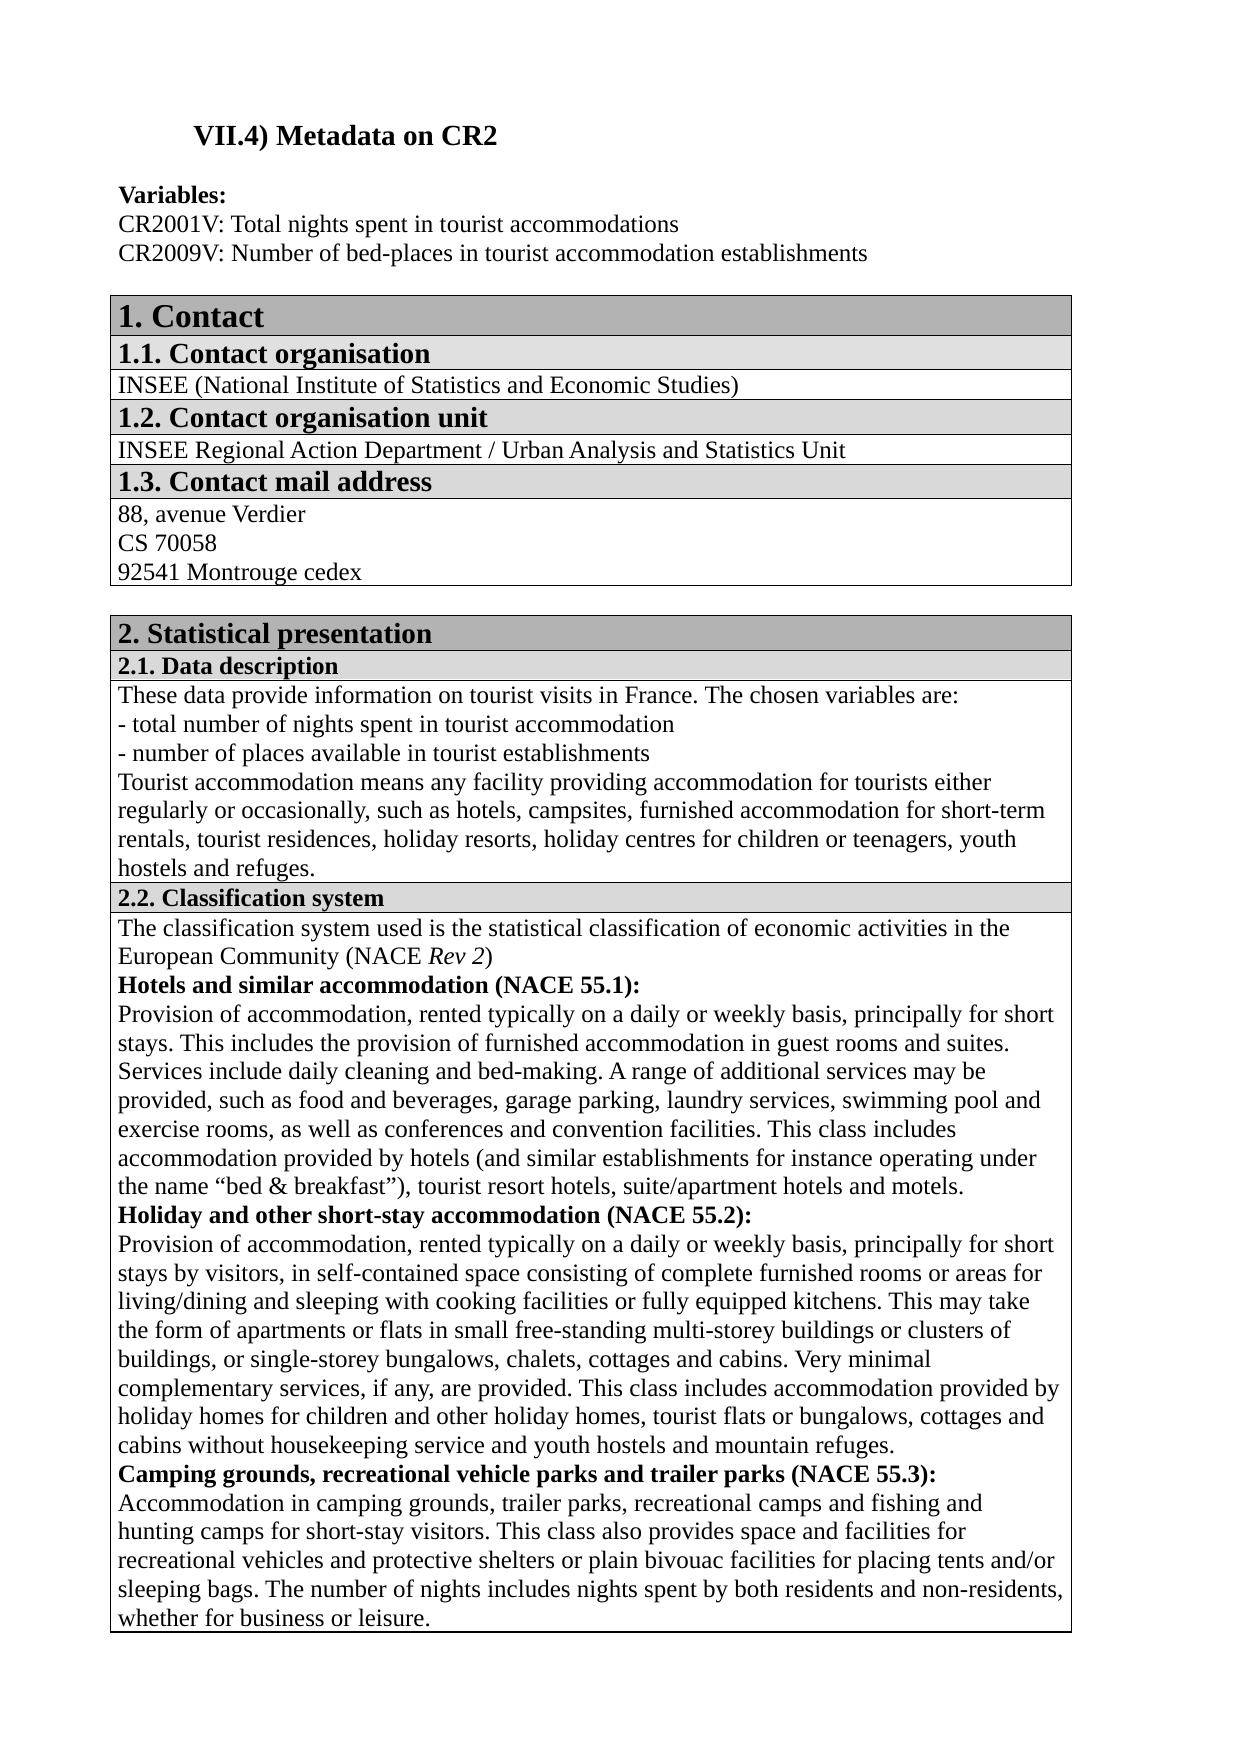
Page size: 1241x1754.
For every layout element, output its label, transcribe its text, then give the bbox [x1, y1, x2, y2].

table_cell These data provide information on tourist visits in France. The chosen variables are: - total number of nights spent in tourist accommodation - number of places available in tourist establishments Tourist accommodation means any facility providing accommodation for tourists either regularly or occasionally, such as hotels, campsites, furnished accommodation for short-term rentals, tourist residences, holiday resorts, holiday centres for children or teenagers, youth hostels and refuges. [111, 681, 1071, 882]
subtitle Metadata on CR2 [193, 118, 1122, 152]
table_cell 88, avenue Verdier CS 70058 92541 Montrouge cedex [111, 499, 1071, 585]
table_cell 2.2. Classification system [111, 883, 1071, 912]
table_header 2. Statistical presentation [111, 616, 1071, 650]
text CR2009V: Number of bed-places in tourist accommodation establishments [118, 238, 1122, 267]
table_cell 1.1. Contact organisation [111, 336, 1071, 369]
table_cell 1.3. Contact mail address [111, 465, 1071, 498]
table_cell 1.2. Contact organisation unit [111, 400, 1071, 434]
table_cell The classification system used is the statistical classification of economic activities in the European Community (NACE Rev 2) Hotels and similar accommodation (NACE 55.1): Provision of accommodation, rented typically on a daily or weekly basis, principally for short stays. This includes the provision of furnished accommodation in guest rooms and suites. Services include daily cleaning and bed-making. A range of additional services may be provided, such as food and beverages, garage parking, laundry services, swimming pool and exercise rooms, as well as conferences and convention facilities. This class includes accommodation provided by hotels (and similar establishments for instance operating under the name “bed & breakfast”), tourist resort hotels, suite/apartment hotels and motels. Holiday and other short-stay accommodation (NACE 55.2): Provision of accommodation, rented typically on a daily or weekly basis, principally for short stays by visitors, in self-contained space consisting of complete furnished rooms or areas for living/dining and sleeping with cooking facilities or fully equipped kitchens. This may take the form of apartments or flats in small free-standing multi-storey buildings or clusters of buildings, or single-storey bungalows, chalets, cottages and cabins. Very minimal complementary services, if any, are provided. This class includes accommodation provided by holiday homes for children and other holiday homes, tourist flats or bungalows, cottages and cabins without housekeeping service and youth hostels and mountain refuges. Camping grounds, recreational vehicle parks and trailer parks (NACE 55.3): Accommodation in camping grounds, trailer parks, recreational camps and fishing and hunting camps for short-stay visitors. This class also provides space and facilities for recreational vehicles and protective shelters or plain bivouac facilities for placing tents and/or sleeping bags. The number of nights includes nights spent by both residents and non-residents, whether for business or leisure. [111, 913, 1071, 1631]
table_cell 2.1. Data description [111, 651, 1071, 679]
text Variables: [118, 180, 1122, 209]
table_cell INSEE Regional Action Department / Urban Analysis and Statistics Unit [111, 435, 1071, 463]
table_header 1. Contact [111, 296, 1071, 335]
text CR2001V: Total nights spent in tourist accommodations [118, 209, 1122, 238]
table_cell INSEE (National Institute of Statistics and Economic Studies) [111, 370, 1071, 399]
